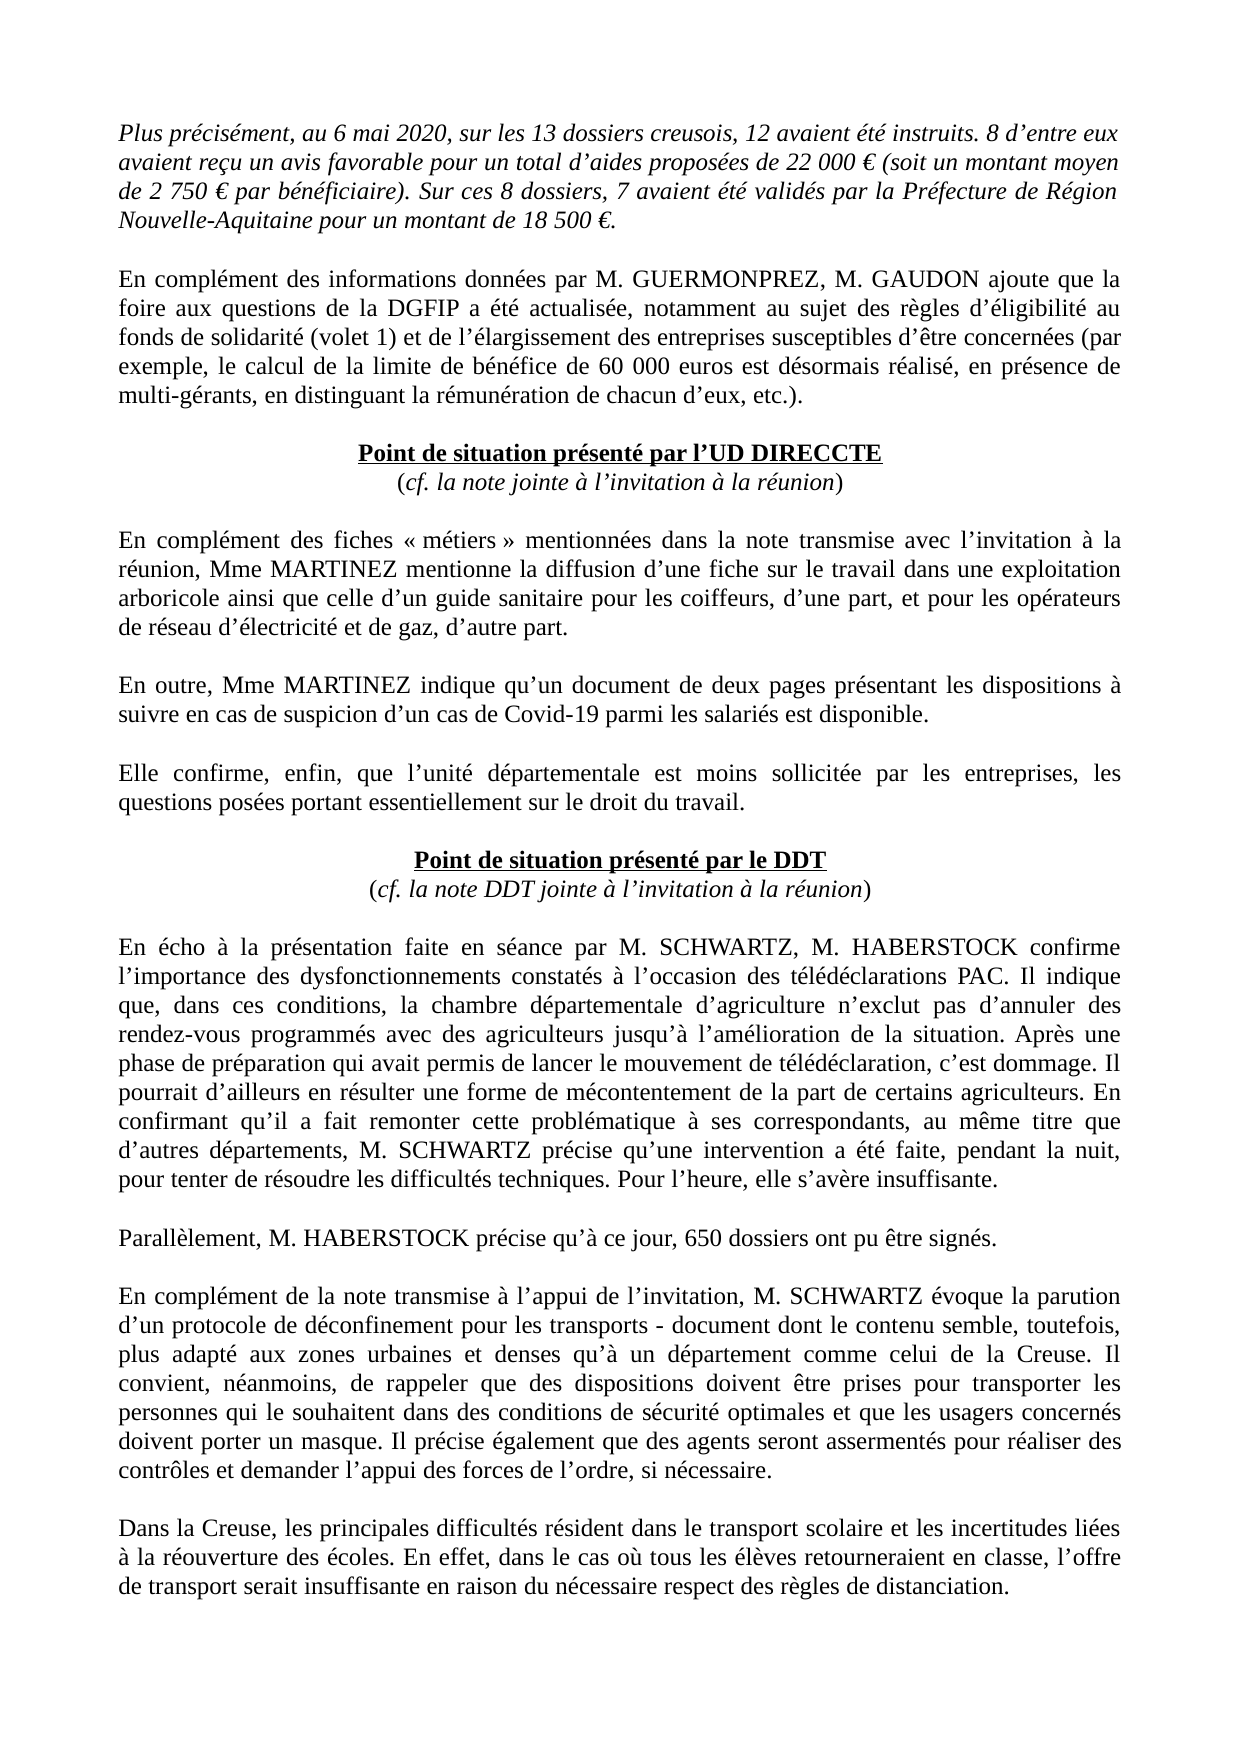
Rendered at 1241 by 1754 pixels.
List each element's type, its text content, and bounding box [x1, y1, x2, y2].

text (cf. la note DDT jointe à l’invitation à la réunion) [118, 874, 1122, 903]
text En écho à la présentation faite en séance par M. SCHWARTZ, M. HABERSTOCK confirme l’importance des dysfonctionnements constatés à l’occasion des télédéclarations PAC. Il indique que, dans ces conditions, la chambre départementale d’agriculture n’exclut pas d’annuler des rendez-vous programmés avec des agriculteurs jusqu’à l’amélioration de la situation. Après une phase de préparation qui avait permis de lancer le mouvement de télédéclaration, c’est dommage. Il pourrait d’ailleurs en résulter une forme de mécontentement de la part de certains agriculteurs. En confirmant qu’il a fait remonter cette problématique à ses correspondants, au même titre que d’autres départements, M. SCHWARTZ précise qu’une intervention a été faite, pendant la nuit, pour tenter de résoudre les difficultés techniques. Pour l’heure, elle s’avère insuffisante. [118, 932, 1122, 1193]
text En complément des informations données par M. GUERMONPREZ, M. GAUDON ajoute que la foire aux questions de la DGFIP a été actualisée, notamment au sujet des règles d’éligibilité au fonds de solidarité (volet 1) et de l’élargissement des entreprises susceptibles d’être concernées (par exemple, le calcul de la limite de bénéfice de 60 000 euros est désormais réalisé, en présence de multi-gérants, en distinguant la rémunération de chacun d’eux, etc.). [118, 263, 1122, 409]
text En outre, Mme MARTINEZ indique qu’un document de deux pages présentant les dispositions à suivre en cas de suspicion d’un cas de Covid-19 parmi les salariés est disponible. [118, 670, 1122, 728]
text Point de situation présenté par le DDT [118, 845, 1122, 874]
text Point de situation présenté par l’UD DIRECCTE [118, 438, 1122, 467]
text Plus précisément, au 6 mai 2020, sur les 13 dossiers creusois, 12 avaient été instruits. 8 d’entre eux avaient reçu un avis favorable pour un total d’aides proposées de 22 000 € (soit un montant moyen de 2 750 € par bénéficiaire). Sur ces 8 dossiers, 7 avaient été validés par la Préfecture de Région Nouvelle-Aquitaine pour un montant de 18 500 €. [118, 118, 1122, 234]
text En complément de la note transmise à l’appui de l’invitation, M. SCHWARTZ évoque la parution d’un protocole de déconfinement pour les transports - document dont le contenu semble, toutefois, plus adapté aux zones urbaines et denses qu’à un département comme celui de la Creuse. Il convient, néanmoins, de rappeler que des dispositions doivent être prises pour transporter les personnes qui le souhaitent dans des conditions de sécurité optimales et que les usagers concernés doivent porter un masque. Il précise également que des agents seront assermentés pour réaliser des contrôles et demander l’appui des forces de l’ordre, si nécessaire. [118, 1281, 1122, 1484]
text (cf. la note jointe à l’invitation à la réunion) [118, 467, 1122, 496]
text Parallèlement, M. HABERSTOCK précise qu’à ce jour, 650 dossiers ont pu être signés. [118, 1222, 1122, 1252]
text Elle confirme, enfin, que l’unité départementale est moins sollicitée par les entreprises, les questions posées portant essentiellement sur le droit du travail. [118, 757, 1122, 816]
text Dans la Creuse, les principales difficultés résident dans le transport scolaire et les incertitudes liées à la réouverture des écoles. En effet, dans le cas où tous les élèves retourneraient en classe, l’offre de transport serait insuffisante en raison du nécessaire respect des règles de distanciation. [118, 1513, 1122, 1600]
text En complément des fiches « métiers » mentionnées dans la note transmise avec l’invitation à la réunion, Mme MARTINEZ mentionne la diffusion d’une fiche sur le travail dans une exploitation arboricole ainsi que celle d’un guide sanitaire pour les coiffeurs, d’une part, et pour les opérateurs de réseau d’électricité et de gaz, d’autre part. [118, 525, 1122, 641]
